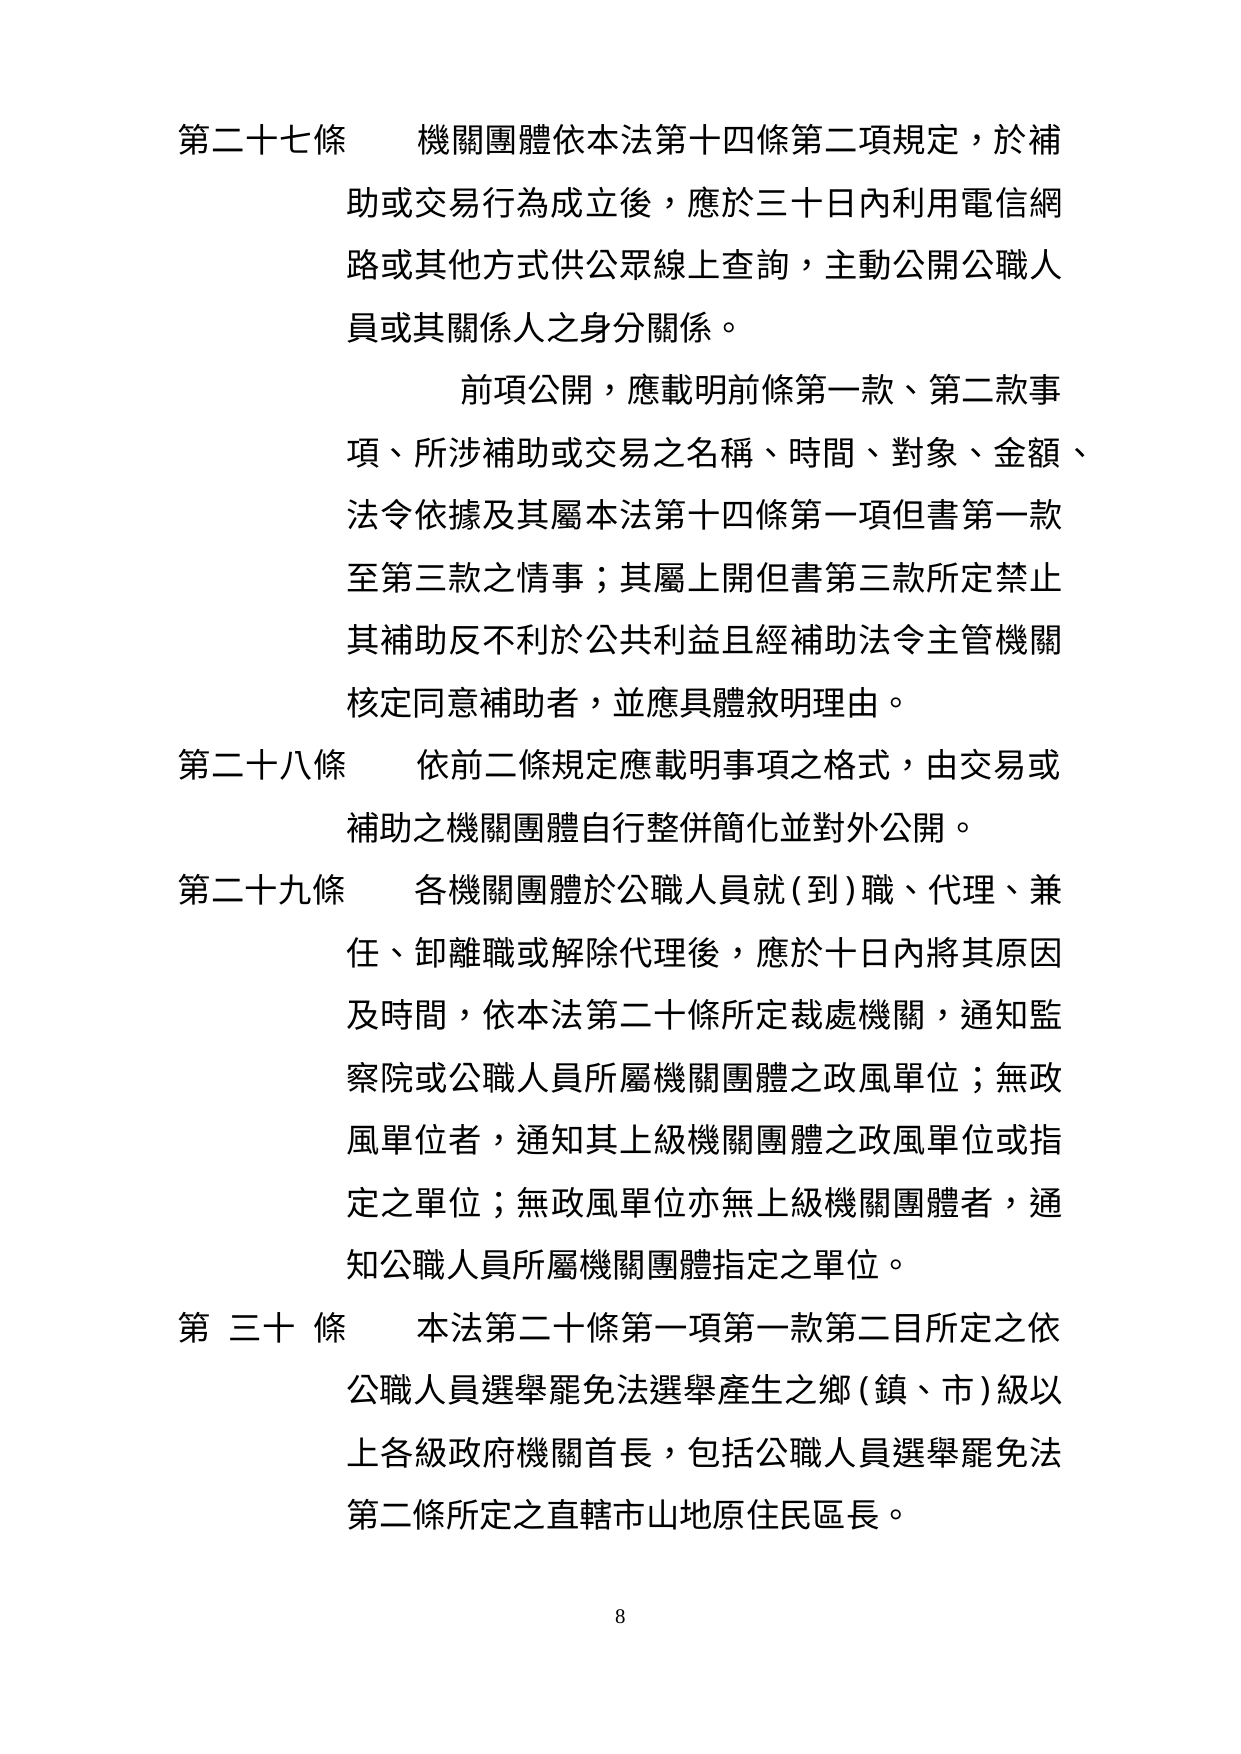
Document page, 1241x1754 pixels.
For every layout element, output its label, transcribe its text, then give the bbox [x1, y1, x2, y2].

text 第二十九條 各機關團體於公職人員就(到)職、代理、兼任、卸離職或解除代理後，應於十日內將其原因及時間，依本法第二十條所定裁處機關，通知監察院或公職人員所屬機關團體之政風單位；無政風單位者，通知其上級機關團體之政風單位或指定之單位；無政風單位亦無上級機關團體者，通知公職人員所屬機關團體指定之單位。 [177, 846, 1063, 1284]
text 前項公開，應載明前條第一款、第二款事項、所涉補助或交易之名稱、時間、對象、金額、法令依據及其屬本法第十四條第一項但書第一款至第三款之情事；其屬上開但書第三款所定禁止其補助反不利於公共利益且經補助法令主管機關核定同意補助者，並應具體敘明理由。 [177, 346, 1063, 721]
text 第二十八條 依前二條規定應載明事項之格式，由交易或補助之機關團體自行整併簡化並對外公開。 [177, 721, 1063, 846]
text 第 三十 條 本法第二十條第一項第一款第二目所定之依公職人員選舉罷免法選舉產生之鄉(鎮、市)級以上各級政府機關首長，包括公職人員選舉罷免法第二條所定之直轄市山地原住民區長。 [177, 1284, 1063, 1534]
text 第二十七條 機關團體依本法第十四條第二項規定，於補助或交易行為成立後，應於三十日內利用電信網路或其他方式供公眾線上查詢，主動公開公職人員或其關係人之身分關係。 [177, 96, 1063, 346]
